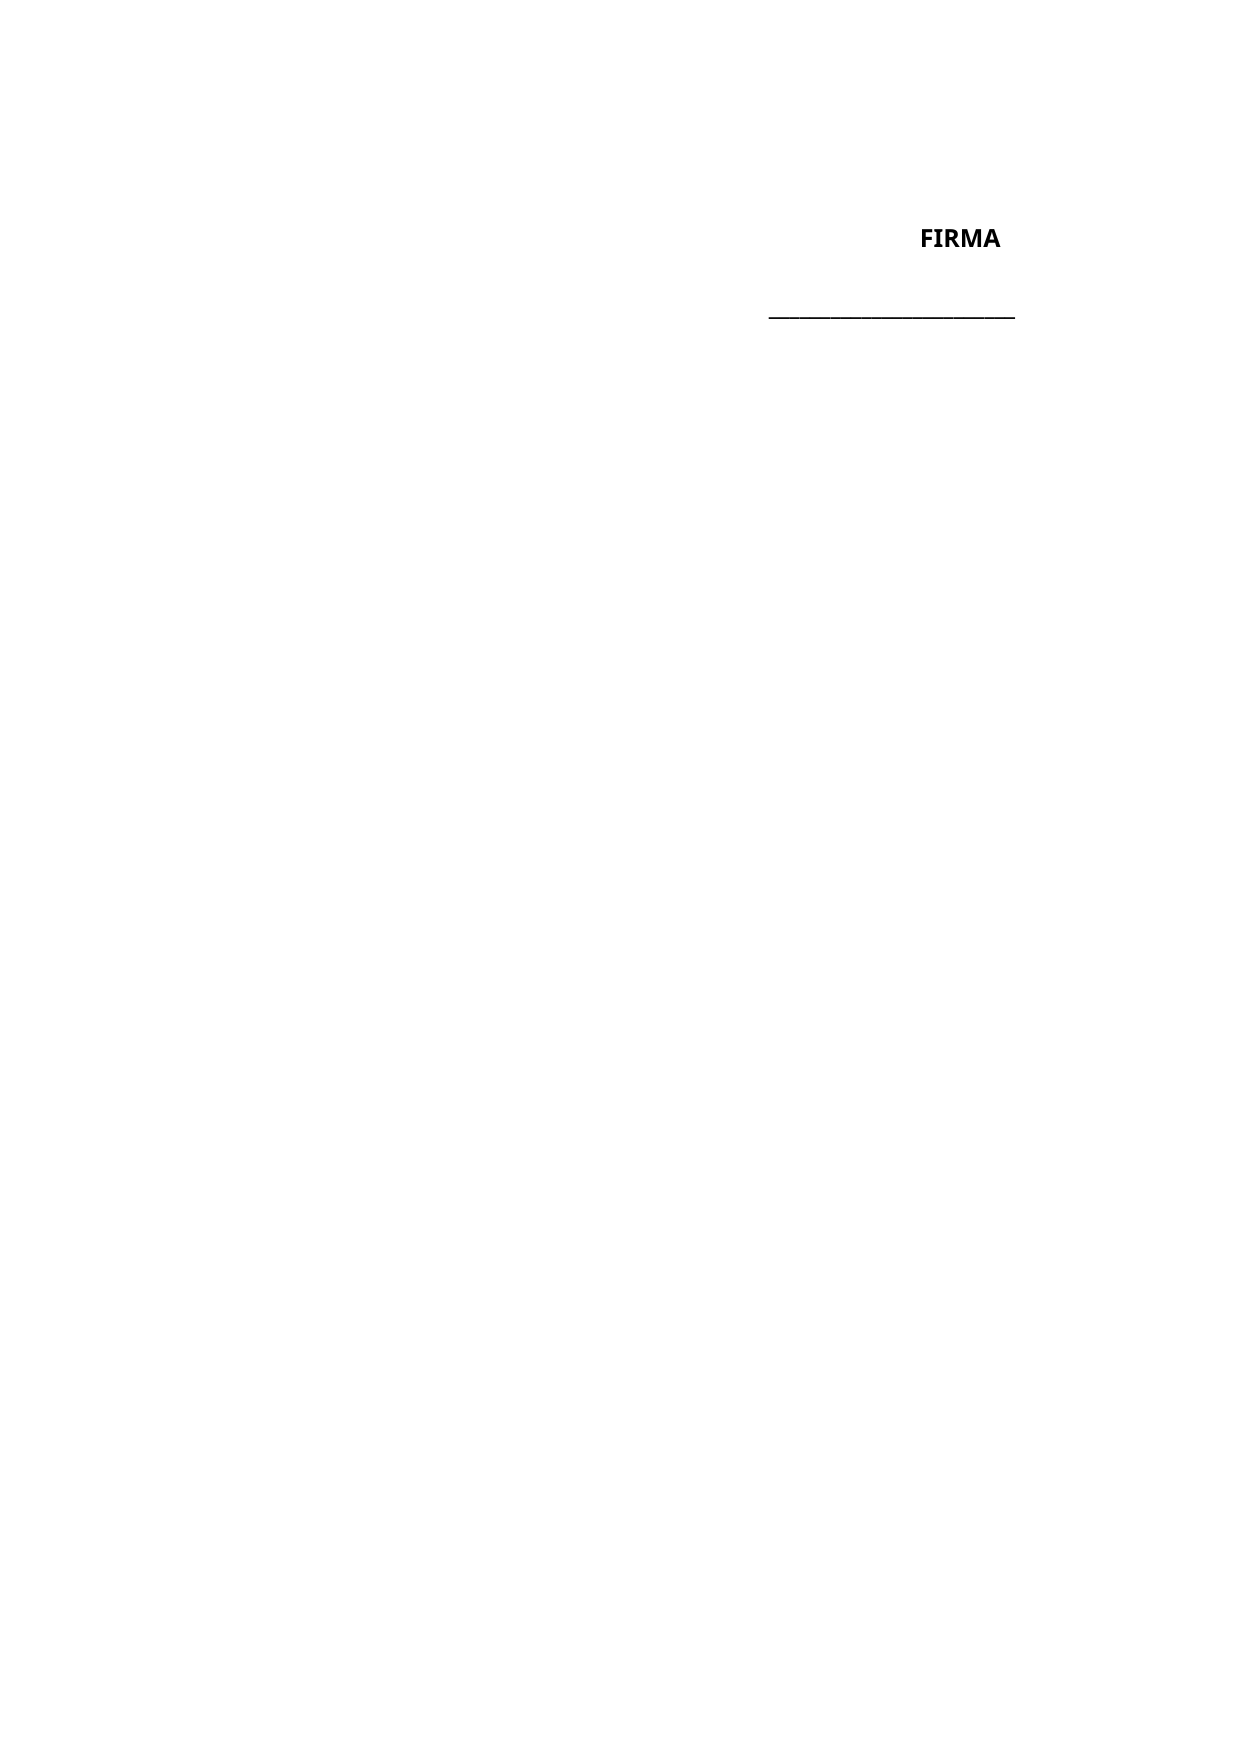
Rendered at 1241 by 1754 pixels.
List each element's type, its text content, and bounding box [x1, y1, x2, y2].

text ________________________ [118, 288, 1122, 322]
text FIRMA [118, 220, 1122, 254]
